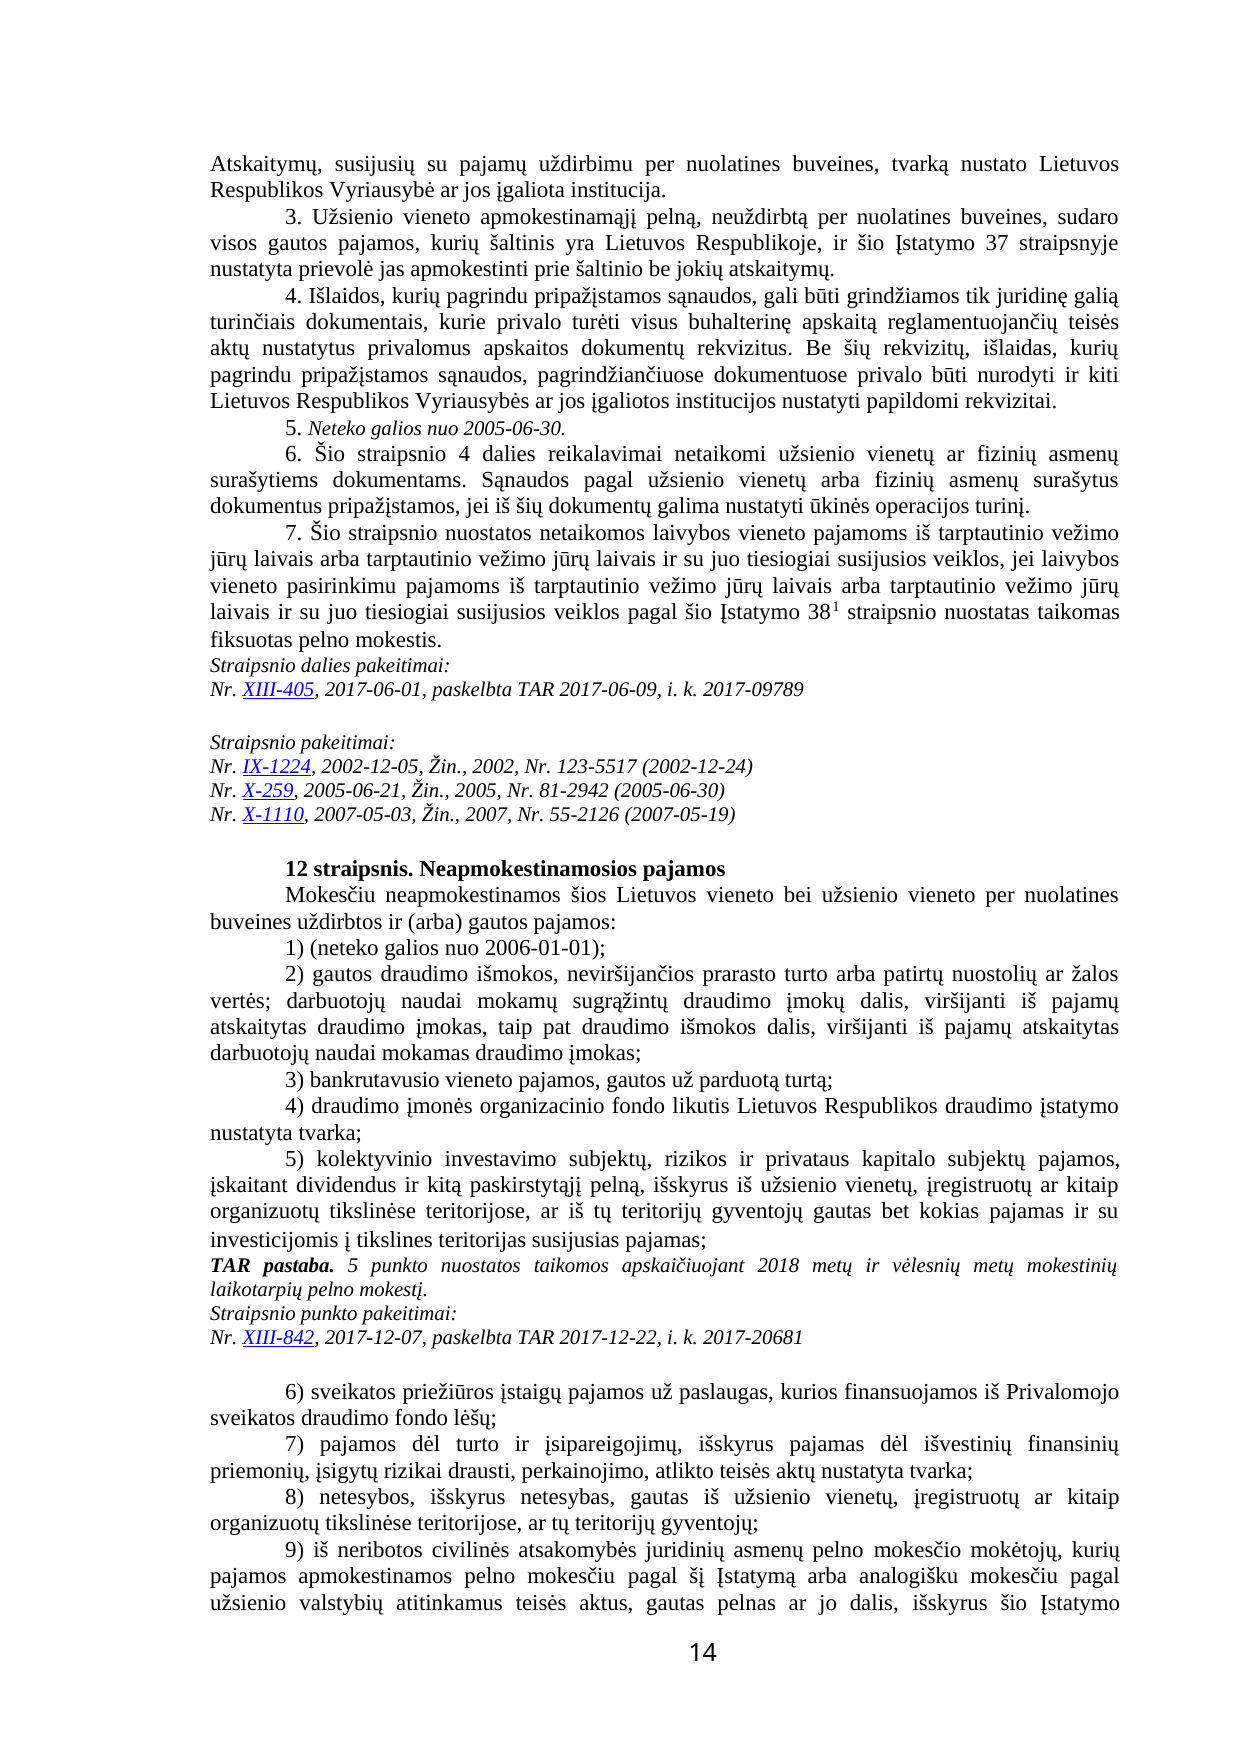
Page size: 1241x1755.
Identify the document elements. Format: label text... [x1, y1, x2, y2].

text Mokesčiu neapmokestinamos šios Lietuvos vieneto bei užsienio vieneto per nuolatines buveines uždirbtos ir (arba) gautos pajamos: [210, 881, 1120, 934]
text 1) (neteko galios nuo 2006-01-01); [210, 934, 1120, 960]
text Nr. XIII-842, 2017-12-07, paskelbta TAR 2017-12-22, i. k. 2017-20681 [210, 1325, 1120, 1349]
text Nr. IX-1224, 2002-12-05, Žin., 2002, Nr. 123-5517 (2002-12-24) [210, 754, 1120, 778]
text 7) pajamos dėl turto ir įsipareigojimų, išskyrus pajamas dėl išvestinių finansinių priemonių, įsigytų rizikai drausti, perkainojimo, atlikto teisės aktų nustatyta tvarka; [210, 1430, 1120, 1483]
text 7. Šio straipsnio nuostatos netaikomos laivybos vieneto pajamoms iš tarptautinio vežimo jūrų laivais arba tarptautinio vežimo jūrų laivais ir su juo tiesiogiai susijusios veiklos, jei laivybos vieneto pasirinkimu pajamoms iš tarptautinio vežimo jūrų laivais arba tarptautinio vežimo jūrų laivais ir su juo tiesiogiai susijusios veiklos pagal šio Įstatymo 381 straipsnio nuostatas taikomas fiksuotas pelno mokestis. [210, 519, 1120, 653]
text 3. Užsienio vieneto apmokestinamąjį pelną, neuždirbtą per nuolatines buveines, sudaro visos gautos pajamos, kurių šaltinis yra Lietuvos Respublikoje, ir šio Įstatymo 37 straipsnyje nustatyta prievolė jas apmokestinti prie šaltinio be jokių atskaitymų. [210, 203, 1120, 282]
text 2) gautos draudimo išmokos, neviršijančios prarasto turto arba patirtų nuostolių ar žalos vertės; darbuotojų naudai mokamų sugrąžintų draudimo įmokų dalis, viršijanti iš pajamų atskaitytas draudimo įmokas, taip pat draudimo išmokos dalis, viršijanti iš pajamų atskaitytas darbuotojų naudai mokamas draudimo įmokas; [210, 960, 1120, 1066]
text TAR pastaba. 5 punkto nuostatos taikomos apskaičiuojant 2018 metų ir vėlesnių metų mokestinių laikotarpių pelno mokestį. [210, 1253, 1120, 1301]
text Nr. X-259, 2005-06-21, Žin., 2005, Nr. 81-2942 (2005-06-30) [210, 778, 1120, 802]
text 5. Neteko galios nuo 2005-06-30. [210, 413, 1120, 440]
text 4) draudimo įmonės organizacinio fondo likutis Lietuvos Respublikos draudimo įstatymo nustatyta tvarka; [210, 1092, 1120, 1145]
text 4. Išlaidos, kurių pagrindu pripažįstamos sąnaudos, gali būti grindžiamos tik juridinę galią turinčiais dokumentais, kurie privalo turėti visus buhalterinę apskaitą reglamentuojančių teisės aktų nustatytus privalomus apskaitos dokumentų rekvizitus. Be šių rekvizitų, išlaidas, kurių pagrindu pripažįstamos sąnaudos, pagrindžiančiuose dokumentuose privalo būti nurodyti ir kiti Lietuvos Respublikos Vyriausybės ar jos įgaliotos institucijos nustatyti papildomi rekvizitai. [210, 282, 1120, 413]
text Straipsnio pakeitimai: [210, 730, 1120, 754]
text Nr. XIII-405, 2017-06-01, paskelbta TAR 2017-06-09, i. k. 2017-09789 [210, 677, 1120, 701]
text 8) netesybos, išskyrus netesybas, gautas iš užsienio vienetų, įregistruotų ar kitaip organizuotų tikslinėse teritorijose, ar tų teritorijų gyventojų; [210, 1483, 1120, 1536]
text 12 straipsnis. Neapmokestinamosios pajamos [210, 855, 1120, 881]
text 9) iš neribotos civilinės atsakomybės juridinių asmenų pelno mokesčio mokėtojų, kurių pajamos apmokestinamos pelno mokesčiu pagal šį Įstatymą arba analogišku mokesčiu pagal užsienio valstybių atitinkamus teisės aktus, gautas pelnas ar jo dalis, išskyrus šio Įstatymo [210, 1536, 1120, 1615]
text 6. Šio straipsnio 4 dalies reikalavimai netaikomi užsienio vienetų ar fizinių asmenų surašytiems dokumentams. Sąnaudos pagal užsienio vienetų arba fizinių asmenų surašytus dokumentus pripažįstamos, jei iš šių dokumentų galima nustatyti ūkinės operacijos turinį. [210, 440, 1120, 519]
text 5) kolektyvinio investavimo subjektų, rizikos ir privataus kapitalo subjektų pajamos, įskaitant dividendus ir kitą paskirstytąjį pelną, išskyrus iš užsienio vienetų, įregistruotų ar kitaip organizuotų tikslinėse teritorijose, ar iš tų teritorijų gyventojų gautas bet kokias pajamas ir su investicijomis į tikslines teritorijas susijusias pajamas; [210, 1145, 1120, 1253]
text Nr. X-1110, 2007-05-03, Žin., 2007, Nr. 55-2126 (2007-05-19) [210, 802, 1120, 826]
text Straipsnio punkto pakeitimai: [210, 1301, 1120, 1325]
text Atskaitymų, susijusių su pajamų uždirbimu per nuolatines buveines, tvarką nustato Lietuvos Respublikos Vyriausybė ar jos įgaliota institucija. [210, 150, 1120, 203]
text Straipsnio dalies pakeitimai: [210, 653, 1120, 677]
text 3) bankrutavusio vieneto pajamos, gautos už parduotą turtą; [210, 1066, 1120, 1092]
text 6) sveikatos priežiūros įstaigų pajamos už paslaugas, kurios finansuojamos iš Privalomojo sveikatos draudimo fondo lėšų; [210, 1378, 1120, 1430]
